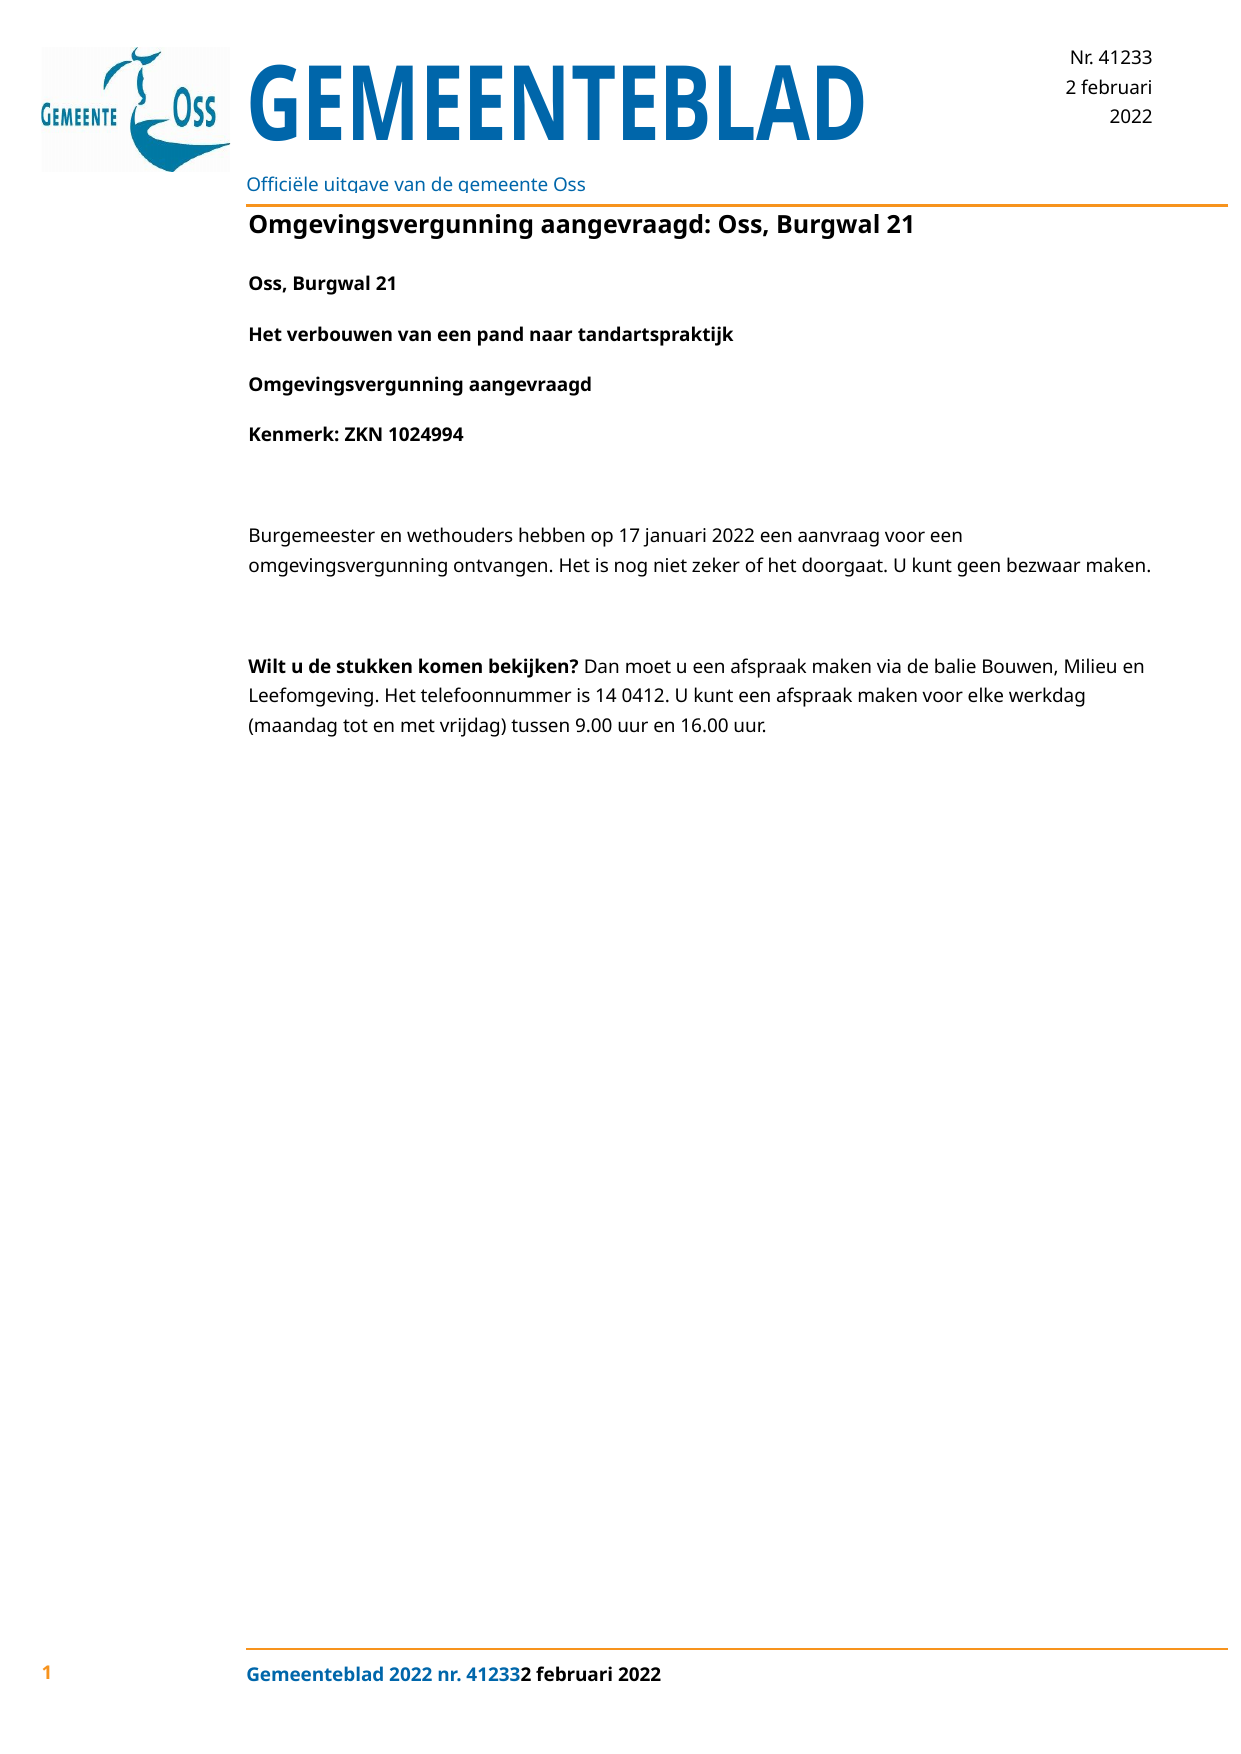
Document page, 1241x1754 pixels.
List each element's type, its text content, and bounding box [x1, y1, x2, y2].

text Kenmerk: ZKN 1024994 [248, 422, 1152, 447]
text Het verbouwen van een pand naar tandartspraktijk [248, 321, 1152, 346]
text Wilt u de stukken komen bekijken? Dan moet u een afspraak maken via de balie Bouwen, Milieu en Leefomgeving. Het telefoonnummer is 14 0412. U kunt een afspraak maken voor elke werkdag (maandag tot en met vrijdag) tussen 9.00 uur en 16.00 uur. [248, 653, 1152, 738]
text Burgemeester en wethouders hebben op 17 januari 2022 een aanvraag voor een omgevingsvergunning ontvangen. Het is nog niet zeker of het doorgaat. U kunt geen bezwaar maken. [248, 522, 1152, 578]
text Omgevingsvergunning aangevraagd: Oss, Burgwal 21 [248, 207, 1152, 241]
text Oss, Burgwal 21 [248, 270, 1152, 296]
picture [41, 47, 231, 172]
text Omgevingsvergunning aangevraagd [248, 371, 1152, 397]
